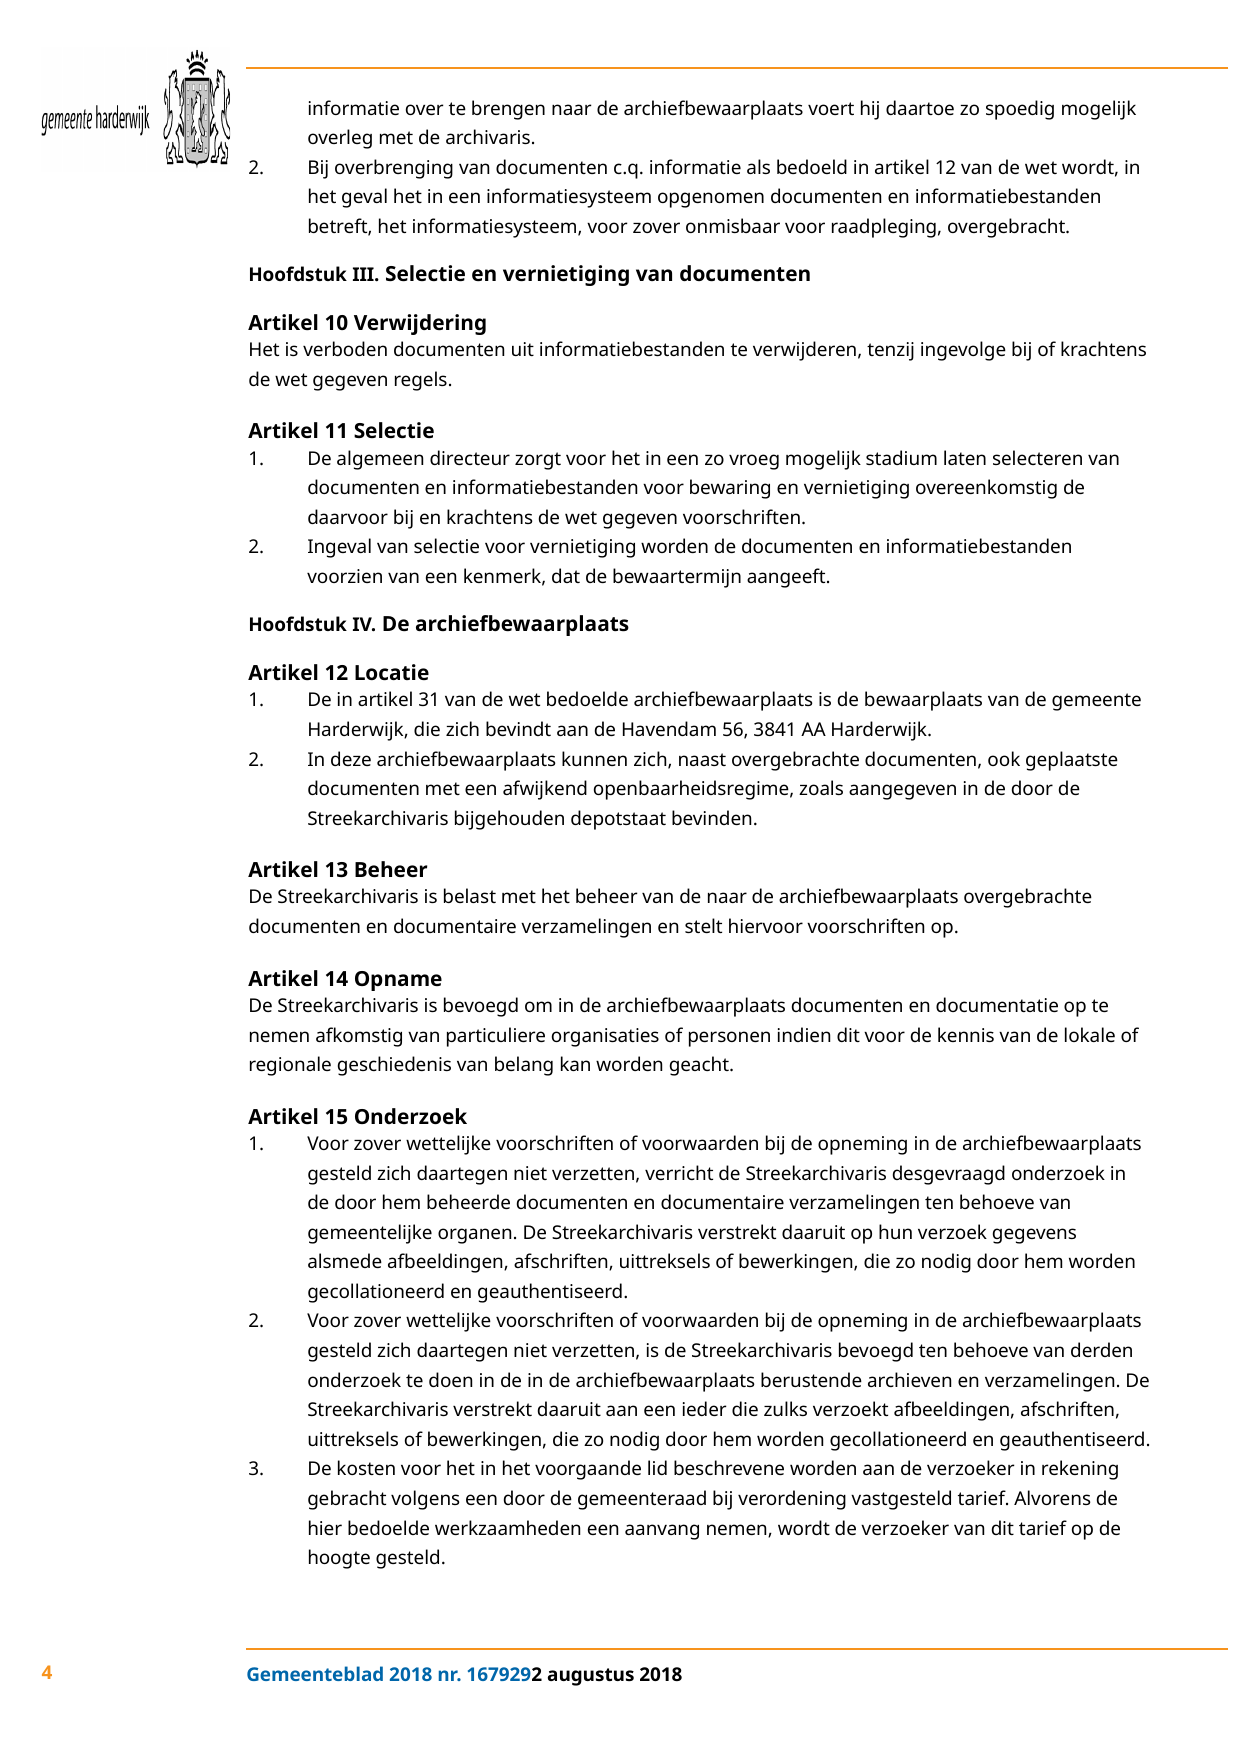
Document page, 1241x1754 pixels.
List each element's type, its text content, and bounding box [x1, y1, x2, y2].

list De algemeen directeur zorgt voor het in een zo vroeg mogelijk stadium laten selecteren van documenten en informatiebestanden voor bewaring en vernietiging overeenkomstig de daarvoor bij en krachtens de wet gegeven voorschriften. [248, 445, 1152, 530]
list De in artikel 31 van de wet bedoelde archiefbewaarplaats is de bewaarplaats van de gemeente Harderwijk, die zich bevindt aan de Havendam 56, 3841 AA Harderwijk. [248, 687, 1152, 742]
list De kosten voor het in het voorgaande lid beschrevene worden aan de verzoeker in rekening gebracht volgens een door de gemeenteraad bij verordening vastgesteld tarief. Alvorens de hier bedoelde werkzaamheden een aanvang nemen, wordt de verzoeker van dit tarief op de hoogte gesteld. [248, 1456, 1152, 1570]
list Bij overbrenging van documenten c.q. informatie als bedoeld in artikel 12 van de wet wordt, in het geval het in een informatiesysteem opgenomen documenten en informatiebestanden betreft, het informatiesysteem, voor zover onmisbaar voor raadpleging, overgebracht. [248, 154, 1152, 239]
picture [41, 47, 231, 172]
text De Streekarchivaris is belast met het beheer van de naar de archiefbewaarplaats overgebrachte documenten en documentaire verzamelingen en stelt hiervoor voorschriften op. [248, 884, 1152, 939]
list Ingeval van selectie voor vernietiging worden de documenten en informatiebestanden voorzien van een kenmerk, dat de bewaartermijn aangeeft. [248, 534, 1152, 589]
text Artikel 13 Beheer [248, 855, 1152, 884]
text Hoofdstuk III. Selectie en vernietiging van documenten [248, 259, 1152, 287]
list informatie over te brengen naar de archiefbewaarplaats voert hij daartoe zo spoedig mogelijk overleg met de archivaris. [248, 95, 1152, 150]
list In deze archiefbewaarplaats kunnen zich, naast overgebrachte documenten, ook geplaatste documenten met een afwijkend openbaarheidsregime, zoals aangegeven in de door de Streekarchivaris bijgehouden depotstaat bevinden. [248, 746, 1152, 831]
text Artikel 14 Opname [248, 964, 1152, 992]
text Artikel 12 Locatie [248, 658, 1152, 687]
text Het is verboden documenten uit informatiebestanden te verwijderen, tenzij ingevolge bij of krachtens de wet gegeven regels. [248, 336, 1152, 392]
text Artikel 10 Verwijdering [248, 308, 1152, 336]
text De Streekarchivaris is bevoegd om in de archiefbewaarplaats documenten en documentatie op te nemen afkomstig van particuliere organisaties of personen indien dit voor de kennis van de lokale of regionale geschiedenis van belang kan worden geacht. [248, 992, 1152, 1077]
text Hoofdstuk IV. De archiefbewaarplaats [248, 609, 1152, 637]
list Voor zover wettelijke voorschriften of voorwaarden bij de opneming in de archiefbewaarplaats gesteld zich daartegen niet verzetten, verricht de Streekarchivaris desgevraagd onderzoek in de door hem beheerde documenten en documentaire verzamelingen ten behoeve van gemeentelijke organen. De Streekarchivaris verstrekt daaruit op hun verzoek gegevens alsmede afbeeldingen, afschriften, uittreksels of bewerkingen, die zo nodig door hem worden gecollationeerd en geauthentiseerd. [248, 1130, 1152, 1304]
list Voor zover wettelijke voorschriften of voorwaarden bij de opneming in de archiefbewaarplaats gesteld zich daartegen niet verzetten, is de Streekarchivaris bevoegd ten behoeve van derden onderzoek te doen in de in de archiefbewaarplaats berustende archieven en verzamelingen. De Streekarchivaris verstrekt daaruit aan een ieder die zulks verzoekt afbeeldingen, afschriften, uittreksels of bewerkingen, die zo nodig door hem worden gecollationeerd en geauthentiseerd. [248, 1308, 1152, 1452]
text Artikel 15 Onderzoek [248, 1102, 1152, 1130]
text Artikel 11 Selectie [248, 416, 1152, 445]
